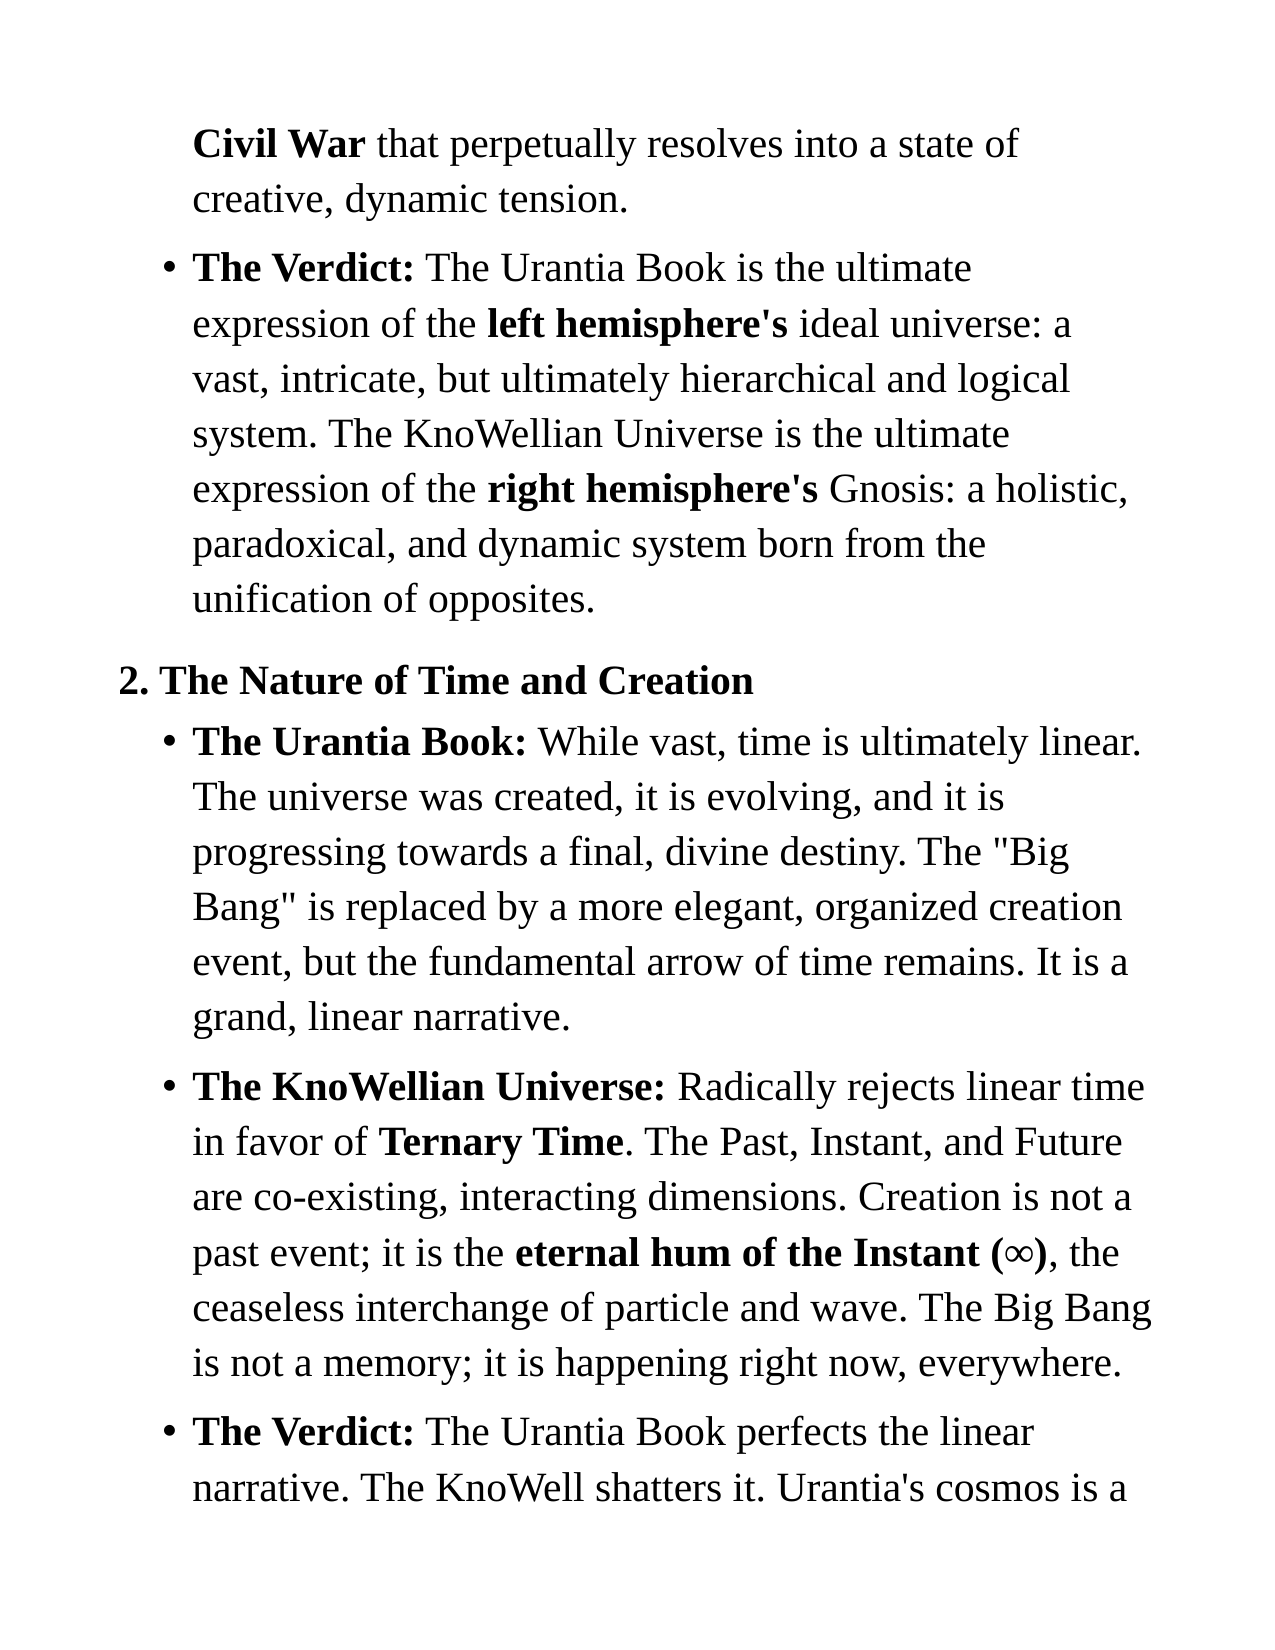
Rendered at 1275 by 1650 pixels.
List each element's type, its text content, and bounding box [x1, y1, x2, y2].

list Civil War that perpetually resolves into a state of creative, dynamic tension. [162, 118, 1157, 221]
list The KnoWellian Universe: Radically rejects linear time in favor of Ternary Time. The Past, Instant, and Future are co-existing, interacting dimensions. Creation is not a past event; it is the eternal hum of the Instant (∞), the ceaseless interchange of particle and wave. The Big Bang is not a memory; it is happening right now, everywhere. [162, 1062, 1157, 1385]
list The Urantia Book: While vast, time is ultimately linear. The universe was created, it is evolving, and it is progressing towards a final, divine destiny. The "Big Bang" is replaced by a more elegant, organized creation event, but the fundamental arrow of time remains. It is a grand, linear narrative. [162, 716, 1157, 1040]
subtitle 2. The Nature of Time and Creation [118, 656, 1157, 704]
list The Verdict: The Urantia Book perfects the linear narrative. The KnoWell shatters it. Urantia's cosmos is a [162, 1407, 1157, 1510]
list The Verdict: The Urantia Book is the ultimate expression of the left hemisphere's ideal universe: a vast, intricate, but ultimately hierarchical and logical system. The KnoWellian Universe is the ultimate expression of the right hemisphere's Gnosis: a holistic, paradoxical, and dynamic system born from the unification of opposites. [162, 243, 1157, 622]
